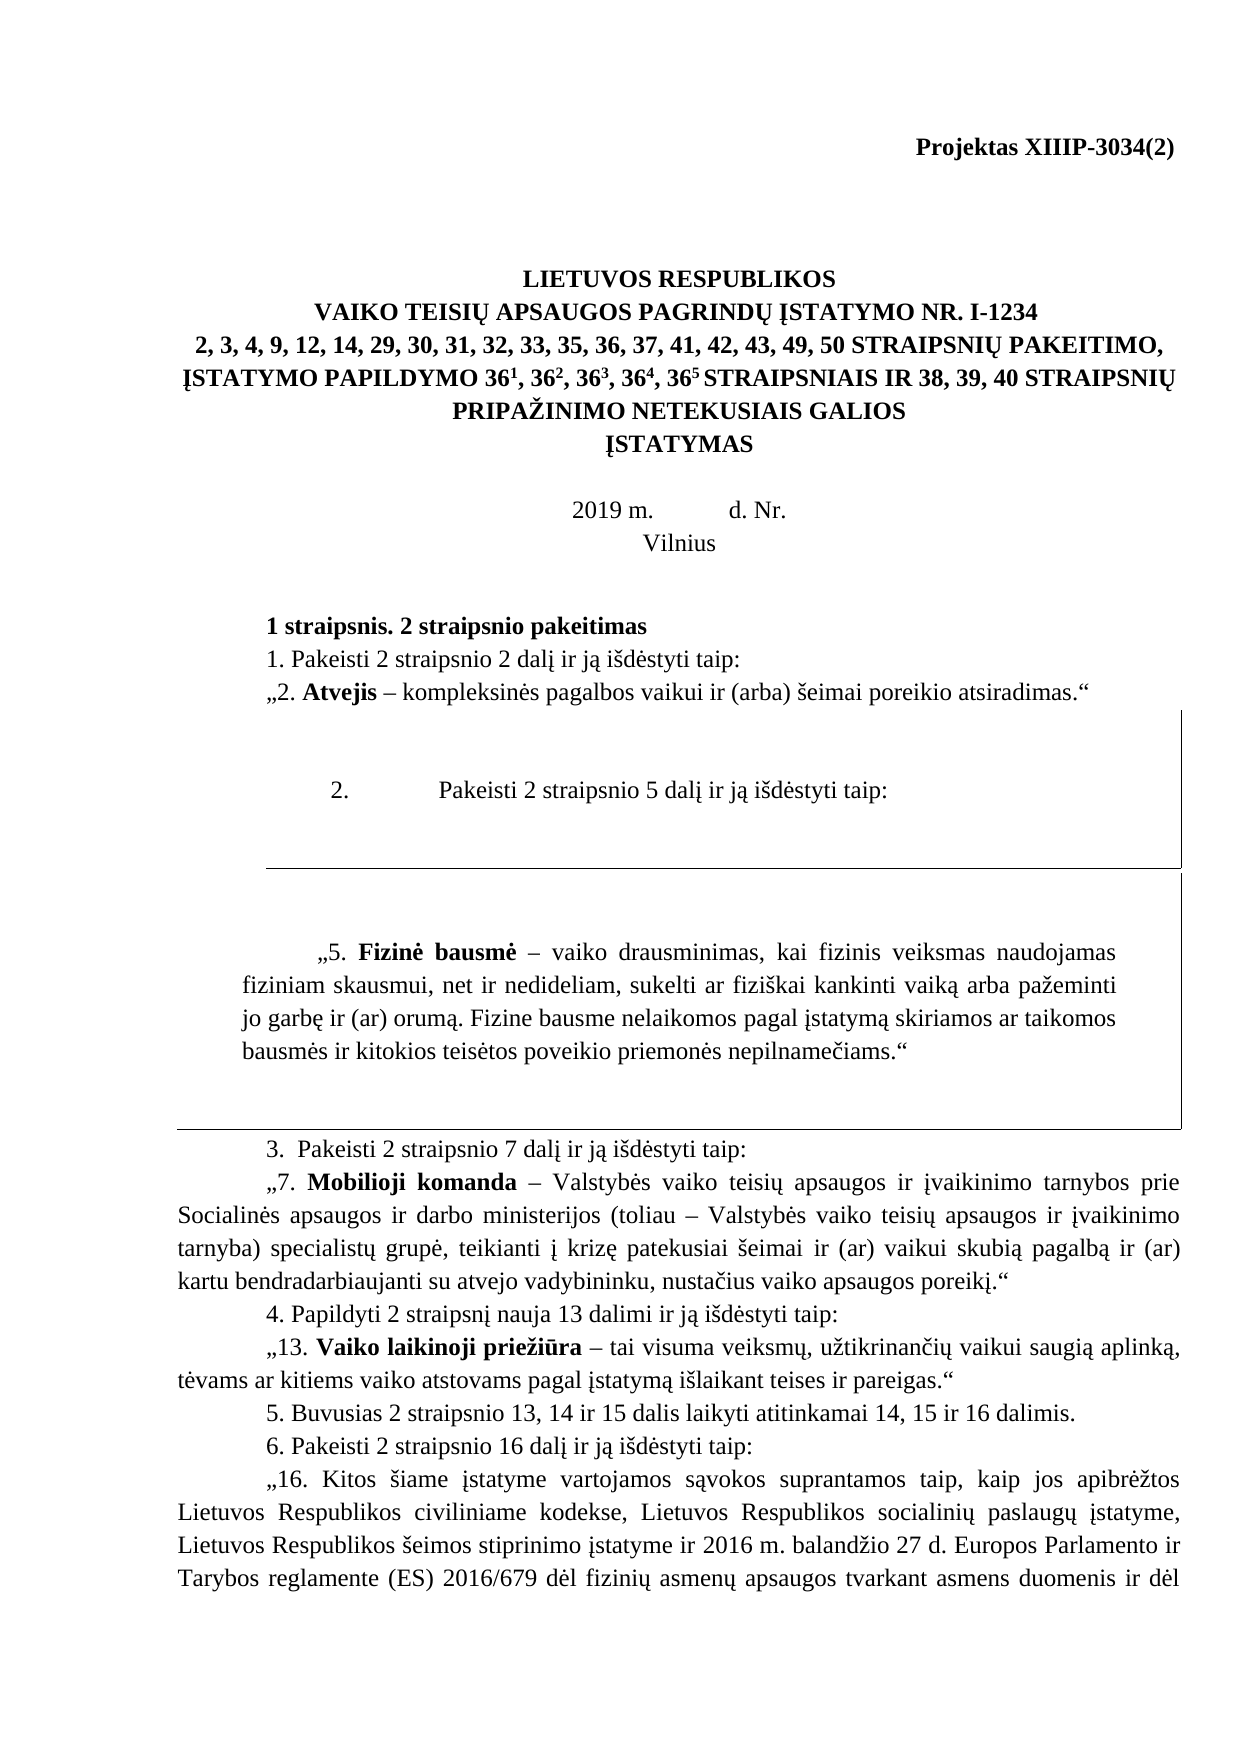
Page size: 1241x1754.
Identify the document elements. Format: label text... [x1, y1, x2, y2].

text „13. Vaiko laikinoji priežiūra – tai visuma veiksmų, užtikrinančių vaikui saugią aplinką, tėvams ar kitiems vaiko atstovams pagal įstatymą išlaikant teises ir pareigas.“ [177, 1332, 1181, 1394]
text LIETUVOS RESPUBLIKOS [177, 264, 1181, 293]
text „7. Mobilioji komanda – Valstybės vaiko teisių apsaugos ir įvaikinimo tarnybos prie Socialinės apsaugos ir darbo ministerijos (toliau – Valstybės vaiko teisių apsaugos ir įvaikinimo tarnyba) specialistų grupė, teikianti į krizę patekusiai šeimai ir (ar) vaikui skubią pagalbą ir (ar) kartu bendradarbiaujanti su atvejo vadybininku, nustačius vaiko apsaugos poreikį.“ [177, 1167, 1181, 1294]
text 1 straipsnis. 2 straipsnio pakeitimas [177, 611, 1181, 640]
text Vilnius [177, 528, 1181, 557]
text VAIKO TEISIŲ APSAUGOS PAGRINDŲ ĮSTATYMO NR. I-1234 [177, 297, 1181, 326]
text ĮSTATYMAS [177, 429, 1181, 458]
text 1. Pakeisti 2 straipsnio 2 dalį ir ją išdėstyti taip: [177, 644, 1181, 673]
text 2019 m. d. Nr. [177, 495, 1181, 524]
text 2, 3, 4, 9, 12, 14, 29, 30, 31, 32, 33, 35, 36, 37, 41, 42, 43, 49, 50 STRAIPSNIŲ PAKEITIMO, ĮSTATYMO PAPILDYMO 361, 362, 363, 364, 365 STRAIPSNIAIS IR 38, 39, 40 STRAIPSNIŲ PRIPAŽINIMO NETEKUSIAIS GALIOS [177, 330, 1181, 425]
text Projektas XIIIP-3034(2) [916, 132, 1181, 161]
text 2. Pakeisti 2 straipsnio 5 dalį ir ją išdėstyti taip: [266, 710, 1181, 868]
text „2. Atvejis – kompleksinės pagalbos vaikui ir (arba) šeimai poreikio atsiradimas.“ [177, 677, 1181, 706]
text „5. Fizinė bausmė – vaiko drausminimas, kai fizinis veiksmas naudojamas fiziniam skausmui, net ir nedideliam, sukelti ar fiziškai kankinti vaiką arba pažeminti jo garbę ir (ar) orumą. Fizine bausme nelaikomos pagal įstatymą skiriamos ar taikomos bausmės ir kitokios teisėtos poveikio priemonės nepilnamečiams.“ [177, 872, 1181, 1129]
text 5. Buvusias 2 straipsnio 13, 14 ir 15 dalis laikyti atitinkamai 14, 15 ir 16 dalimis. [177, 1398, 1181, 1427]
text 3. Pakeisti 2 straipsnio 7 dalį ir ją išdėstyti taip: [177, 1134, 1181, 1162]
text „16. Kitos šiame įstatyme vartojamos sąvokos suprantamos taip, kaip jos apibrėžtos Lietuvos Respublikos civiliniame kodekse, Lietuvos Respublikos socialinių paslaugų įstatyme, Lietuvos Respublikos šeimos stiprinimo įstatyme ir 2016 m. balandžio 27 d. Europos Parlamento ir Tarybos reglamente (ES) 2016/679 dėl fizinių asmenų apsaugos tvarkant asmens duomenis ir dėl [177, 1464, 1181, 1592]
text 4. Papildyti 2 straipsnį nauja 13 dalimi ir ją išdėstyti taip: [177, 1299, 1181, 1328]
text 6. Pakeisti 2 straipsnio 16 dalį ir ją išdėstyti taip: [177, 1431, 1181, 1460]
